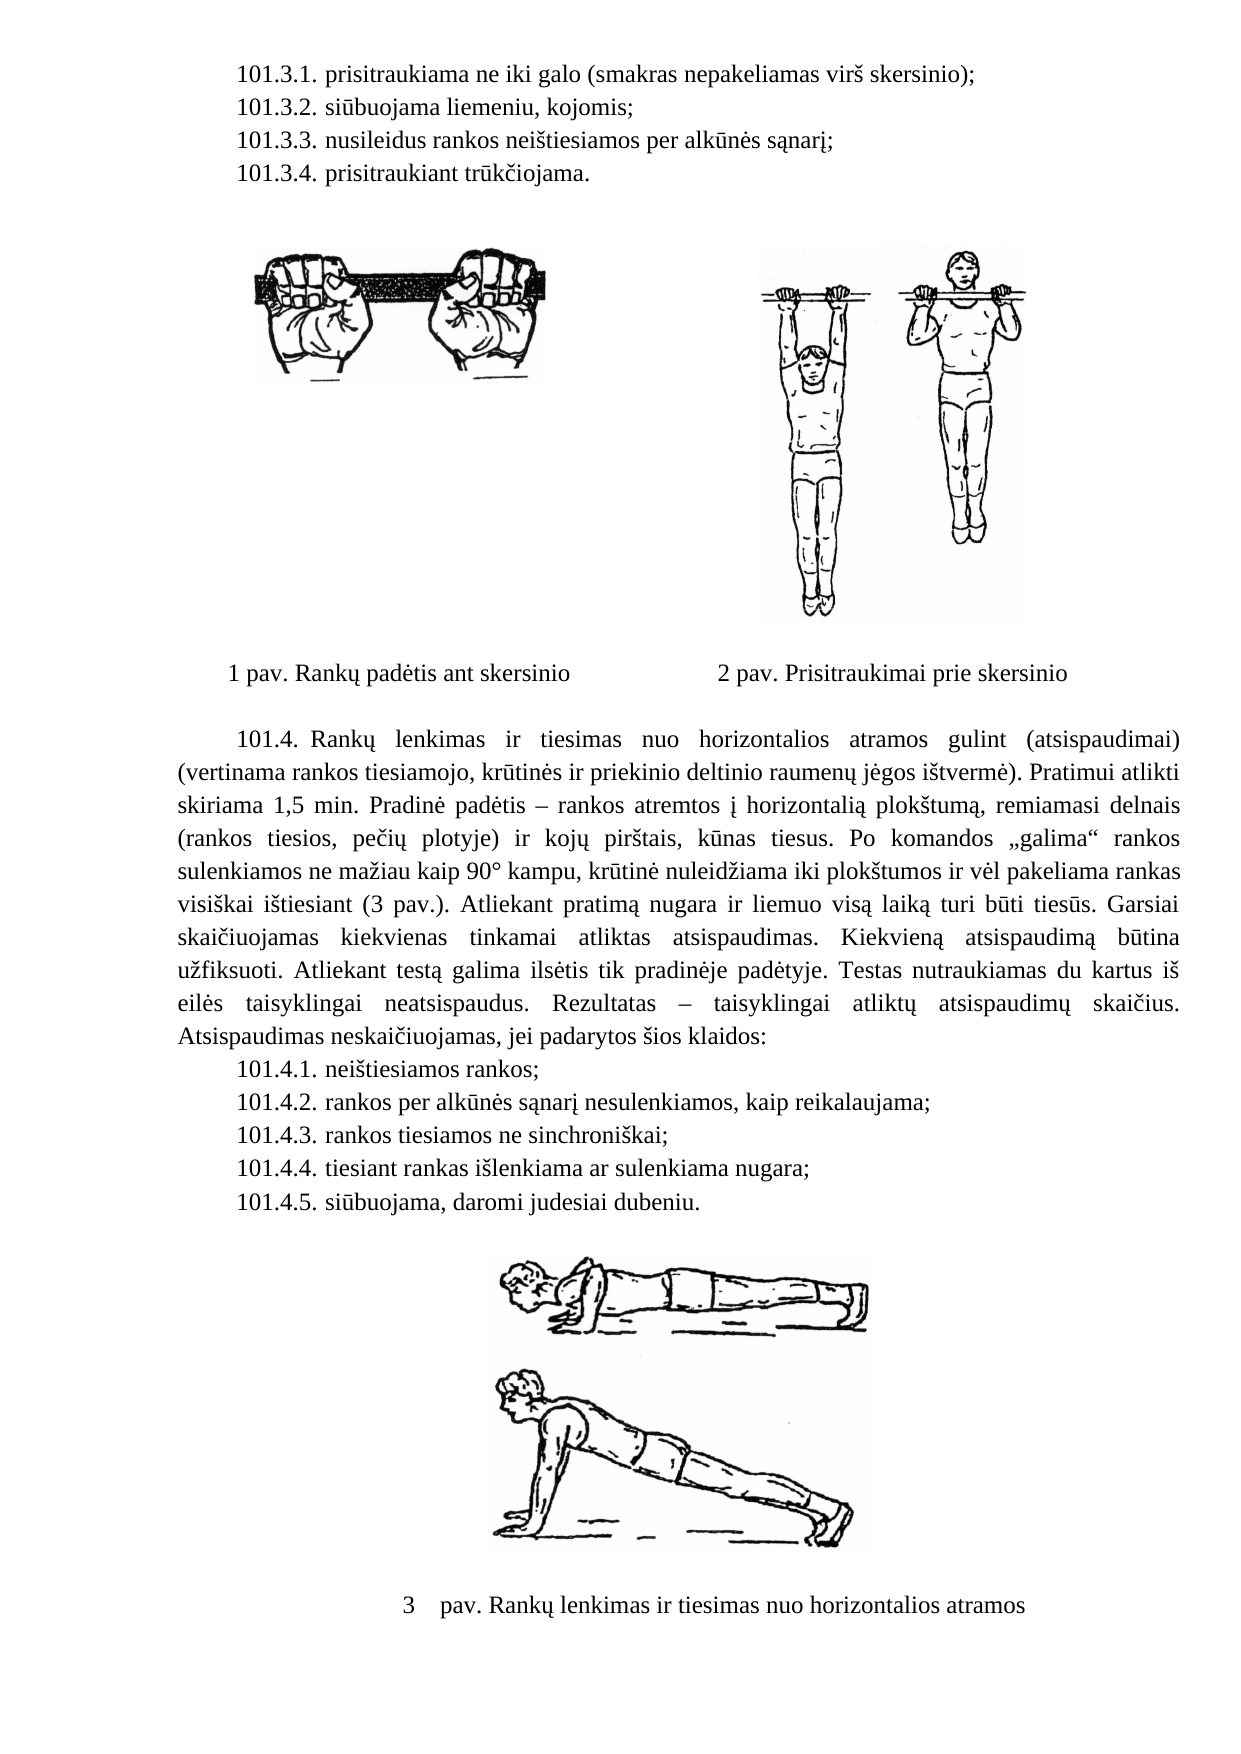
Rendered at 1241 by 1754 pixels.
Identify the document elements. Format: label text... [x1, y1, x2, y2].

text 1 pav. Rankų padėtis ant skersinio 2 pav. Prisitraukimai prie skersinio [177, 658, 1181, 720]
text 3 pav. Rankų lenkimas ir tiesimas nuo horizontalios atramos [402, 1590, 1181, 1619]
text 101.4.4. tiesiant rankas išlenkiama ar sulenkiama nugara; [177, 1153, 1181, 1182]
text 101.3.3. nusileidus rankos neištiesiamos per alkūnės sąnarį; [177, 125, 1181, 154]
text 101.3.2. siūbuojama liemeniu, kojomis; [177, 92, 1181, 121]
text 101.4.5. siūbuojama, daromi judesiai dubeniu. [177, 1187, 1181, 1215]
text 101.4.3. rankos tiesiamos ne sinchroniškai; [177, 1121, 1181, 1149]
text 101.4.1. neištiesiamos rankos; [177, 1054, 1181, 1083]
text 101.3.1. prisitraukiama ne iki galo (smakras nepakeliamas virš skersinio); [177, 59, 1181, 88]
text 101.4.2. rankos per alkūnės sąnarį nesulenkiamos, kaip reikalaujama; [177, 1087, 1181, 1116]
text 101.3.4. prisitraukiant trūkčiojama. [177, 158, 1181, 187]
text 101.4. Rankų lenkimas ir tiesimas nuo horizontalios atramos gulint (atsispaudimai) (vertinama rankos tiesiamojo, krūtinės ir priekinio deltinio raumenų jėgos ištvermė). Pratimui atlikti skiriama 1,5 min. Pradinė padėtis – rankos atremtos į horizontalią plokštumą, remiamasi delnais (rankos tiesios, pečių plotyje) ir kojų pirštais, kūnas tiesus. Po komandos „galima“ rankos sulenkiamos ne mažiau kaip 90° kampu, krūtinė nuleidžiama iki plokštumos ir vėl pakeliama rankas visiškai ištiesiant (3 pav.). Atliekant pratimą nugara ir liemuo visą laiką turi būti tiesūs. Garsiai skaičiuojamas kiekvienas tinkamai atliktas atsispaudimas. Kiekvieną atsispaudimą būtina užfiksuoti. Atliekant testą galima ilsėtis tik pradinėje padėtyje. Testas nutraukiamas du kartus iš eilės taisyklingai neatsispaudus. Rezultatas – taisyklingai atliktų atsispaudimų skaičius. Atsispaudimas neskaičiuojamas, jei padarytos šios klaidos: [177, 724, 1181, 1050]
